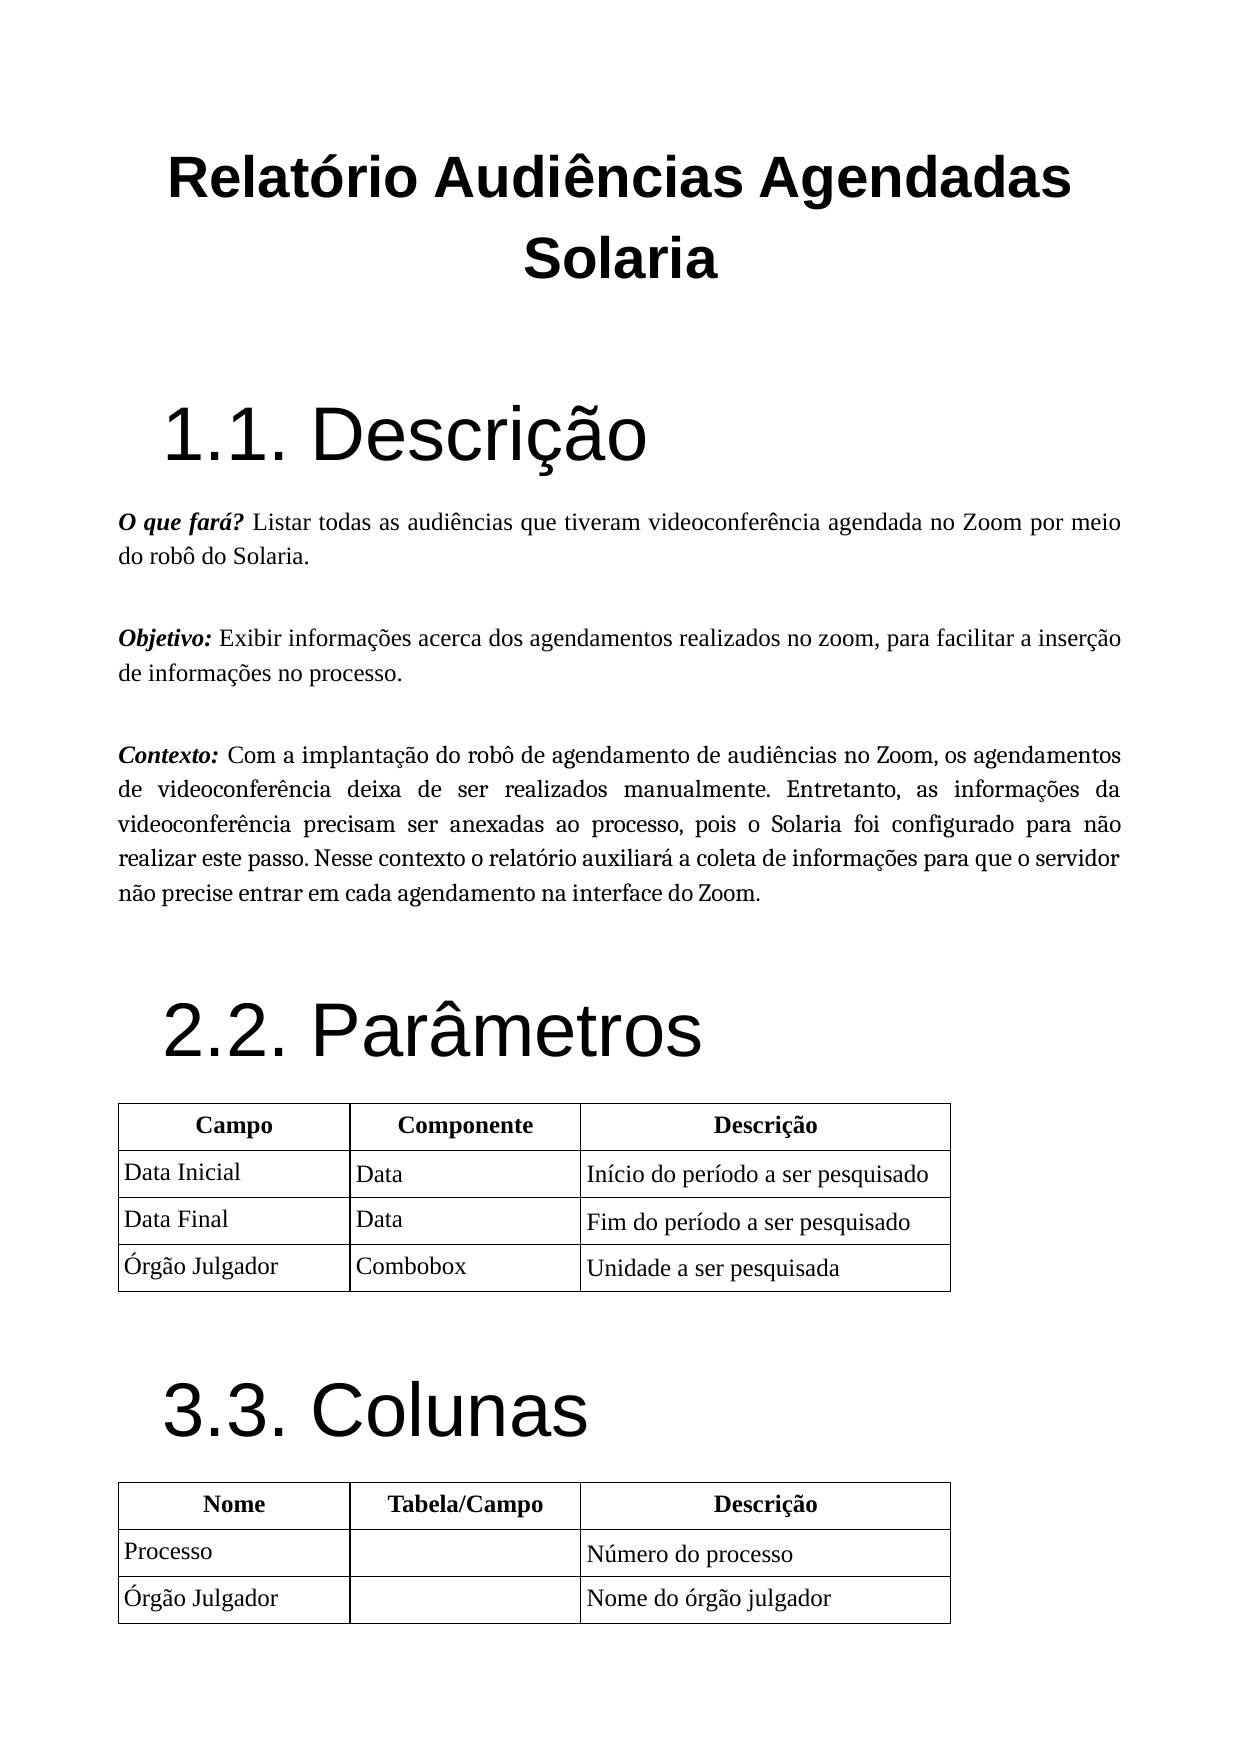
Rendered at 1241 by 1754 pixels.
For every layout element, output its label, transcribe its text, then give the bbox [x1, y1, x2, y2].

text O que fará? Listar todas as audiências que tiveram videoconferência agendada no Zoom por meio do robô do Solaria. [118, 507, 1122, 570]
text Contexto: Com a implantação do robô de agendamento de audiências no Zoom, os agendamentos de videoconferência deixa de ser realizados manualmente. Entretanto, as informações da videoconferência precisam ser anexadas ao processo, pois o Solaria foi configurado para não realizar este passo. Nesse contexto o relatório auxiliará a coleta de informações para que o servidor não precise entrar em cada agendamento na interface do Zoom. [118, 740, 1122, 907]
table_cell Data [351, 1198, 580, 1244]
text Relatório Audiências Agendadas Solaria [118, 143, 1122, 291]
subtitle 2. Parâmetros [162, 986, 1122, 1073]
table_cell [351, 1577, 580, 1623]
text Objetivo: Exibir informações acerca dos agendamentos realizados no zoom, para facilitar a inserção de informações no processo. [118, 623, 1122, 686]
table_header Nome [119, 1483, 349, 1529]
table_header Componente [351, 1104, 580, 1150]
subtitle 1. Descrição [162, 389, 1122, 477]
table_header Campo [119, 1104, 349, 1150]
table_cell Órgão Julgador [119, 1577, 349, 1623]
table_cell [351, 1530, 580, 1576]
subtitle 3. Colunas [162, 1364, 1122, 1452]
table_cell Data [351, 1151, 580, 1197]
table_cell Data Inicial [119, 1151, 349, 1197]
table_cell Fim do período a ser pesquisado [581, 1198, 950, 1244]
table_cell Data Final [119, 1198, 349, 1244]
table_header Tabela/Campo [351, 1483, 580, 1529]
table_cell Início do período a ser pesquisado [581, 1151, 950, 1197]
table_cell Órgão Julgador [119, 1245, 349, 1291]
table_header Descrição [581, 1104, 950, 1150]
table_cell Processo [119, 1530, 349, 1576]
table_header Descrição [581, 1483, 950, 1529]
table_cell Unidade a ser pesquisada [581, 1245, 950, 1291]
table_cell Nome do órgão julgador [581, 1577, 950, 1623]
table_cell Número do processo [581, 1530, 950, 1576]
table_cell Combobox [351, 1245, 580, 1291]
